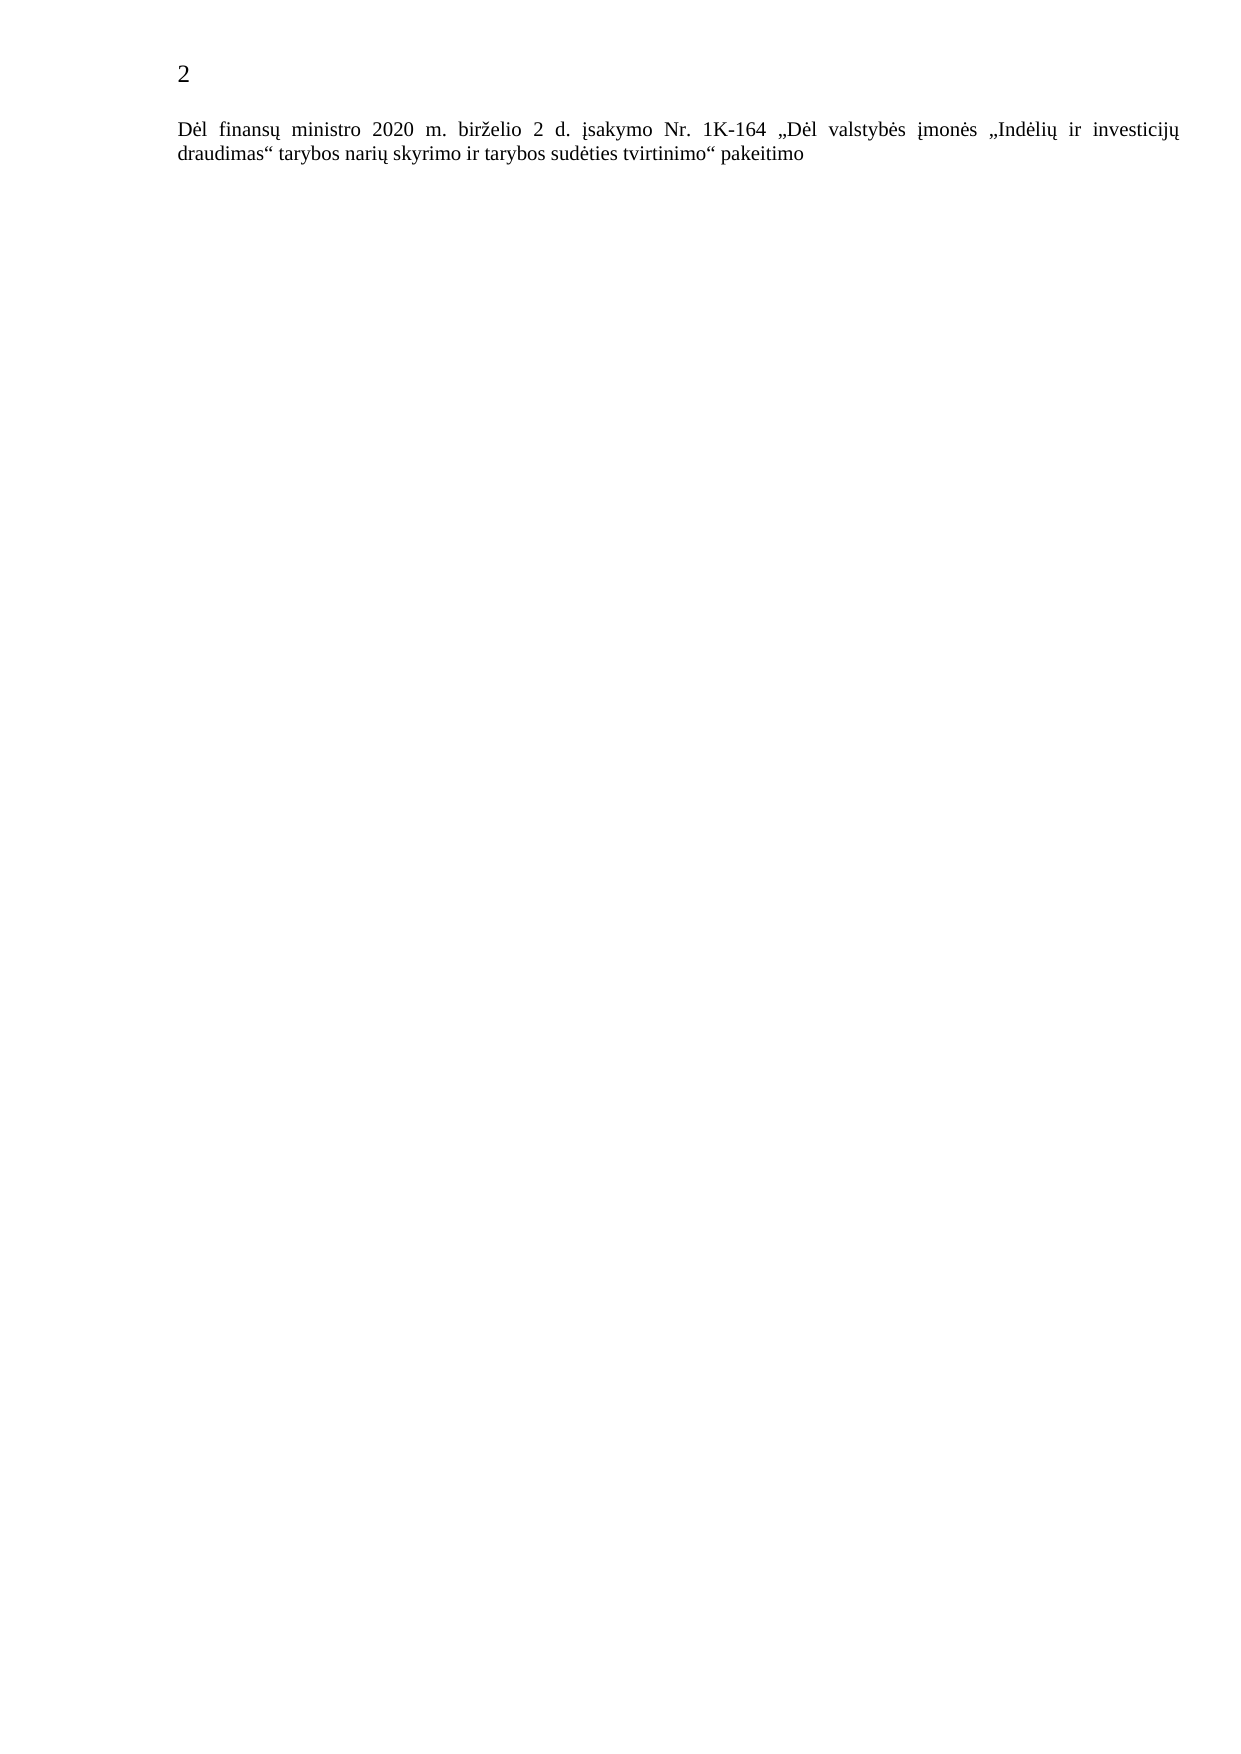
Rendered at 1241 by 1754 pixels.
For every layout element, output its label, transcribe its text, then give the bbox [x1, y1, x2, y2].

text Dėl finansų ministro 2020 m. birželio 2 d. įsakymo Nr. 1K-164 „Dėl valstybės įmonės „Indėlių ir investicijų draudimas“ tarybos narių skyrimo ir tarybos sudėties tvirtinimo“ pakeitimo [177, 117, 1181, 165]
